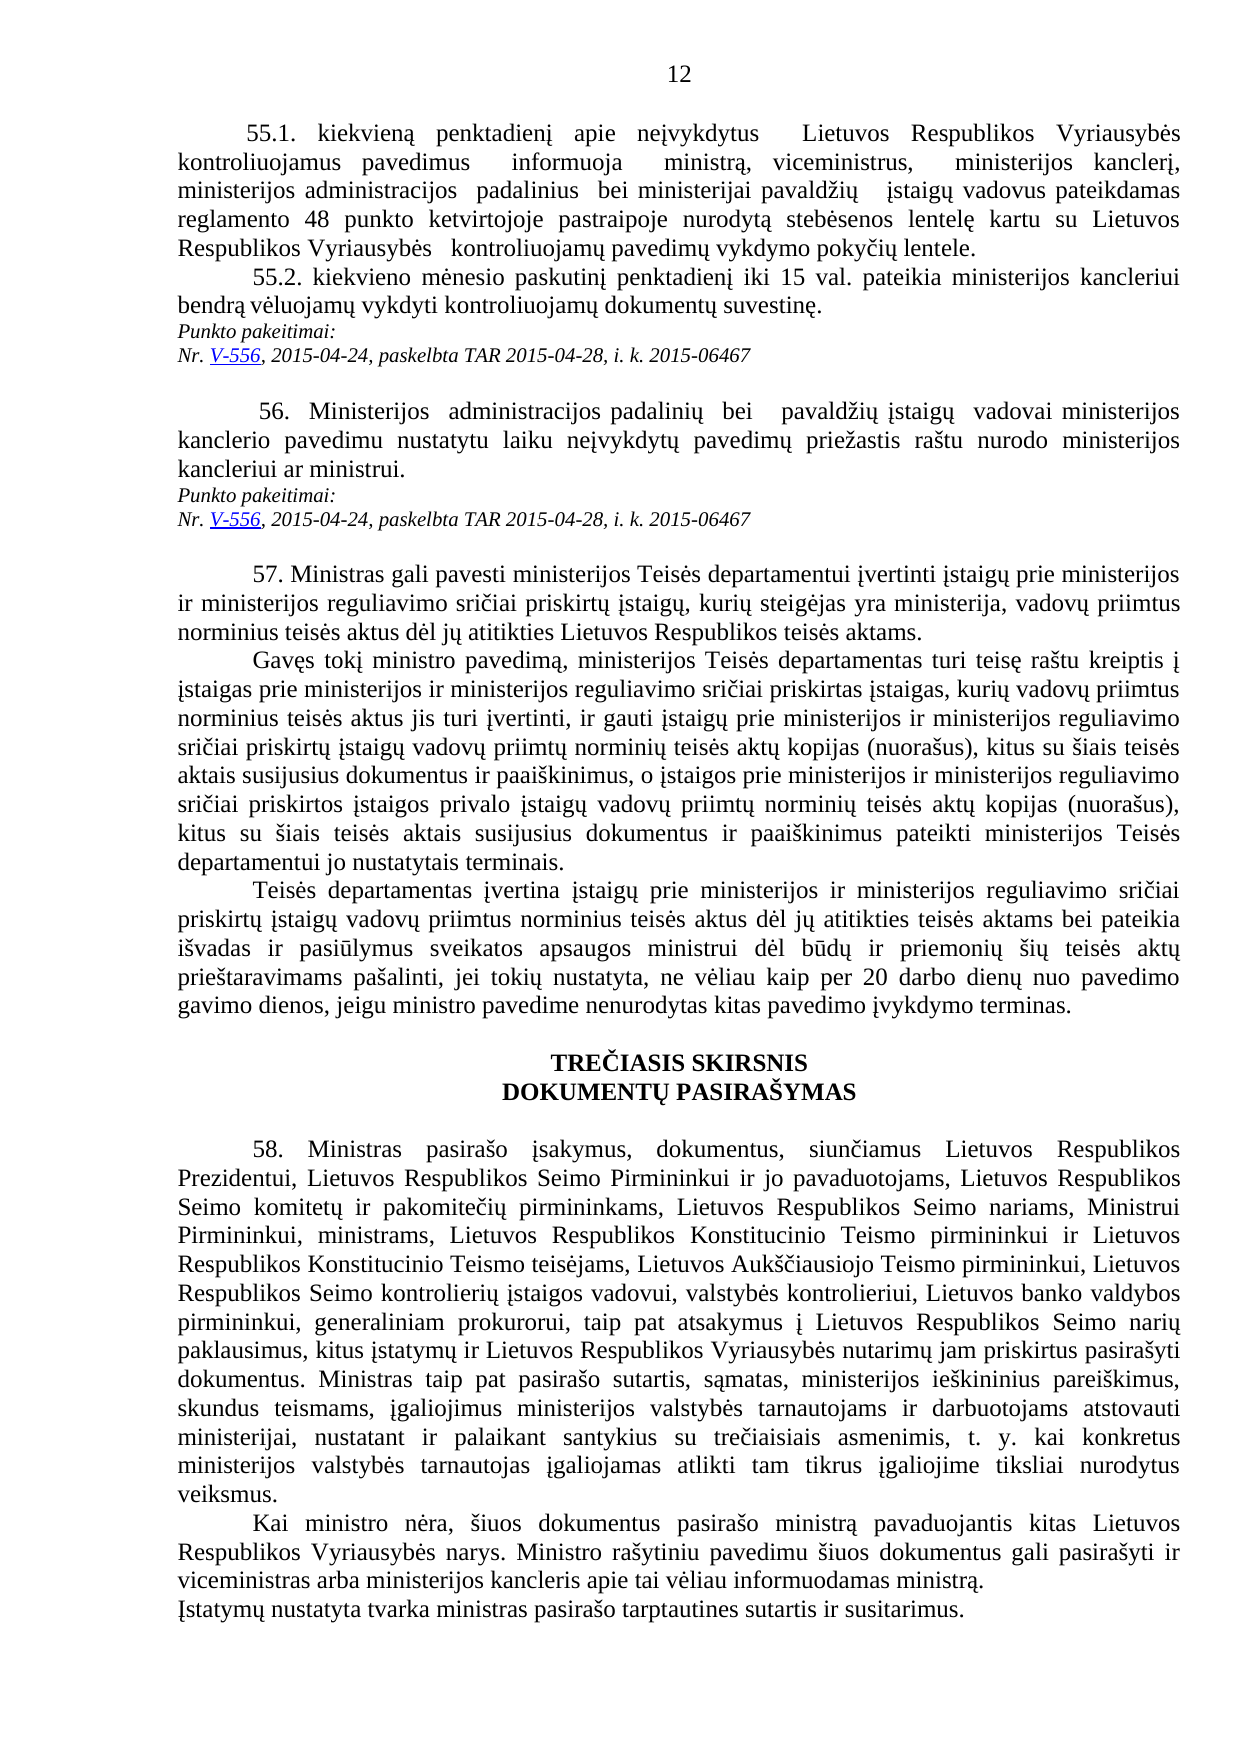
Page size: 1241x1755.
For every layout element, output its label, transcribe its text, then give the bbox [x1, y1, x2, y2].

text 57. Ministras gali pavesti ministerijos Teisės departamentui įvertinti įstaigų prie ministerijos ir ministerijos reguliavimo sričiai priskirtų įstaigų, kurių steigėjas yra ministerija, vadovų priimtus norminius teisės aktus dėl jų atitikties Lietuvos Respublikos teisės aktams. [177, 559, 1181, 646]
text 56. Ministerijos administracijos padalinių bei pavaldžių įstaigų vadovai ministerijos kanclerio pavedimu nustatytu laiku neįvykdytų pavedimų priežastis raštu nurodo ministerijos kancleriui ar ministrui. [177, 396, 1181, 482]
text DOKUMENTŲ PASIRAŠYMAS [177, 1077, 1181, 1106]
text Nr. V-556, 2015-04-24, paskelbta TAR 2015-04-28, i. k. 2015-06467 [177, 507, 1181, 531]
text Teisės departamentas įvertina įstaigų prie ministerijos ir ministerijos reguliavimo sričiai priskirtų įstaigų vadovų priimtus norminius teisės aktus dėl jų atitikties teisės aktams bei pateikia išvadas ir pasiūlymus sveikatos apsaugos ministrui dėl būdų ir priemonių šių teisės aktų prieštaravimams pašalinti, jei tokių nustatyta, ne vėliau kaip per 20 darbo dienų nuo pavedimo gavimo dienos, jeigu ministro pavedime nenurodytas kitas pavedimo įvykdymo terminas. [177, 876, 1181, 1019]
text Įstatymų nustatyta tvarka ministras pasirašo tarptautines sutartis ir susitarimus. [177, 1594, 1181, 1623]
text 58. Ministras pasirašo įsakymus, dokumentus, siunčiamus Lietuvos Respublikos Prezidentui, Lietuvos Respublikos Seimo Pirmininkui ir jo pavaduotojams, Lietuvos Respublikos Seimo komitetų ir pakomitečių pirmininkams, Lietuvos Respublikos Seimo nariams, Ministrui Pirmininkui, ministrams, Lietuvos Respublikos Konstitucinio Teismo pirmininkui ir Lietuvos Respublikos Konstitucinio Teismo teisėjams, Lietuvos Aukščiausiojo Teismo pirmininkui, Lietuvos Respublikos Seimo kontrolierių įstaigos vadovui, valstybės kontrolieriui, Lietuvos banko valdybos pirmininkui, generaliniam prokurorui, taip pat atsakymus į Lietuvos Respublikos Seimo narių paklausimus, kitus įstatymų ir Lietuvos Respublikos Vyriausybės nutarimų jam priskirtus pasirašyti dokumentus. Ministras taip pat pasirašo sutartis, sąmatas, ministerijos ieškininius pareiškimus, skundus teismams, įgaliojimus ministerijos valstybės tarnautojams ir darbuotojams atstovauti ministerijai, nustatant ir palaikant santykius su trečiaisiais asmenimis, t. y. kai konkretus ministerijos valstybės tarnautojas įgaliojamas atlikti tam tikrus įgaliojime tiksliai nurodytus veiksmus. [177, 1134, 1181, 1508]
text Gavęs tokį ministro pavedimą, ministerijos Teisės departamentas turi teisę raštu kreiptis į įstaigas prie ministerijos ir ministerijos reguliavimo sričiai priskirtas įstaigas, kurių vadovų priimtus norminius teisės aktus jis turi įvertinti, ir gauti įstaigų prie ministerijos ir ministerijos reguliavimo sričiai priskirtų įstaigų vadovų priimtų norminių teisės aktų kopijas (nuorašus), kitus su šiais teisės aktais susijusius dokumentus ir paaiškinimus, o įstaigos prie ministerijos ir ministerijos reguliavimo sričiai priskirtos įstaigos privalo įstaigų vadovų priimtų norminių teisės aktų kopijas (nuorašus), kitus su šiais teisės aktais susijusius dokumentus ir paaiškinimus pateikti ministerijos Teisės departamentui jo nustatytais terminais. [177, 646, 1181, 876]
text TREČIASIS SKIRSNIS [177, 1048, 1181, 1077]
text 55.2. kiekvieno mėnesio paskutinį penktadienį iki 15 val. pateikia ministerijos kancleriui bendrą vėluojamų vykdyti kontroliuojamų dokumentų suvestinę. [177, 262, 1181, 319]
text Punkto pakeitimai: [177, 319, 1181, 343]
text Punkto pakeitimai: [177, 482, 1181, 507]
text Nr. V-556, 2015-04-24, paskelbta TAR 2015-04-28, i. k. 2015-06467 [177, 343, 1181, 367]
text 55.1. kiekvieną penktadienį apie neįvykdytus Lietuvos Respublikos Vyriausybės kontroliuojamus pavedimus informuoja ministrą, viceministrus, ministerijos kanclerį, ministerijos administracijos padalinius bei ministerijai pavaldžių įstaigų vadovus pateikdamas reglamento 48 punkto ketvirtojoje pastraipoje nurodytą stebėsenos lentelę kartu su Lietuvos Respublikos Vyriausybės kontroliuojamų pavedimų vykdymo pokyčių lentele. [177, 118, 1181, 262]
text Kai ministro nėra, šiuos dokumentus pasirašo ministrą pavaduojantis kitas Lietuvos Respublikos Vyriausybės narys. Ministro rašytiniu pavedimu šiuos dokumentus gali pasirašyti ir viceministras arba ministerijos kancleris apie tai vėliau informuodamas ministrą. [177, 1508, 1181, 1594]
